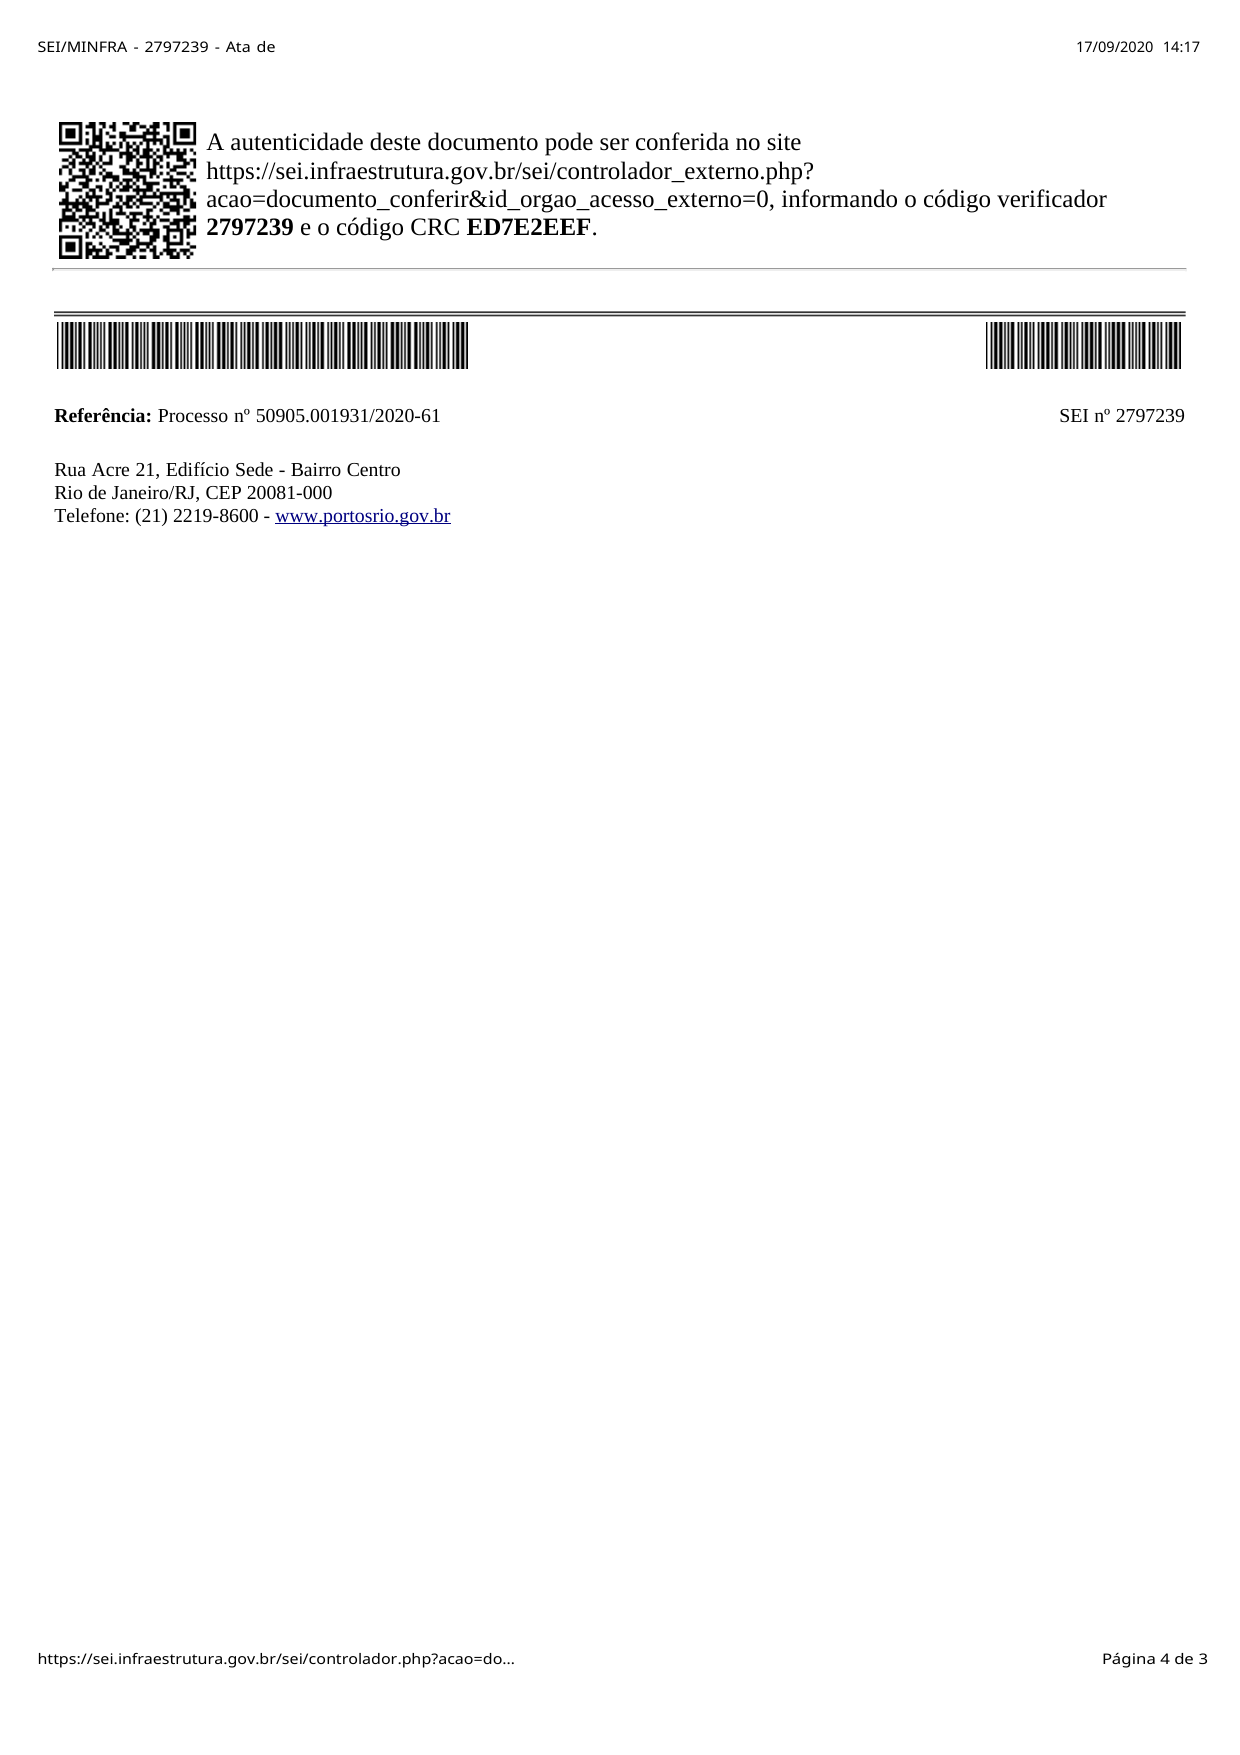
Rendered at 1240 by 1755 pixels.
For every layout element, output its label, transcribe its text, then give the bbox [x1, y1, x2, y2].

text Referência: Processo nº 50905.001931/2020-61 SEI nº 2797239 [54, 404, 1198, 427]
text Rua Acre 21, Edifício Sede - Bairro Centro Rio de Janeiro/RJ, CEP 20081-000 [54, 458, 402, 504]
text A autenticidade deste documento pode ser conferida no site https://sei.infraestrutura.gov.br/sei/controlador_externo.php? acao=documento_conferir&id_orgao_acesso_externo=0, informando o código verificador 2797239 e o código CRC ED7E2EEF. [206, 128, 1174, 241]
text Telefone: (21) 2219-8600 - www.portosrio.gov.br [54, 504, 1198, 527]
